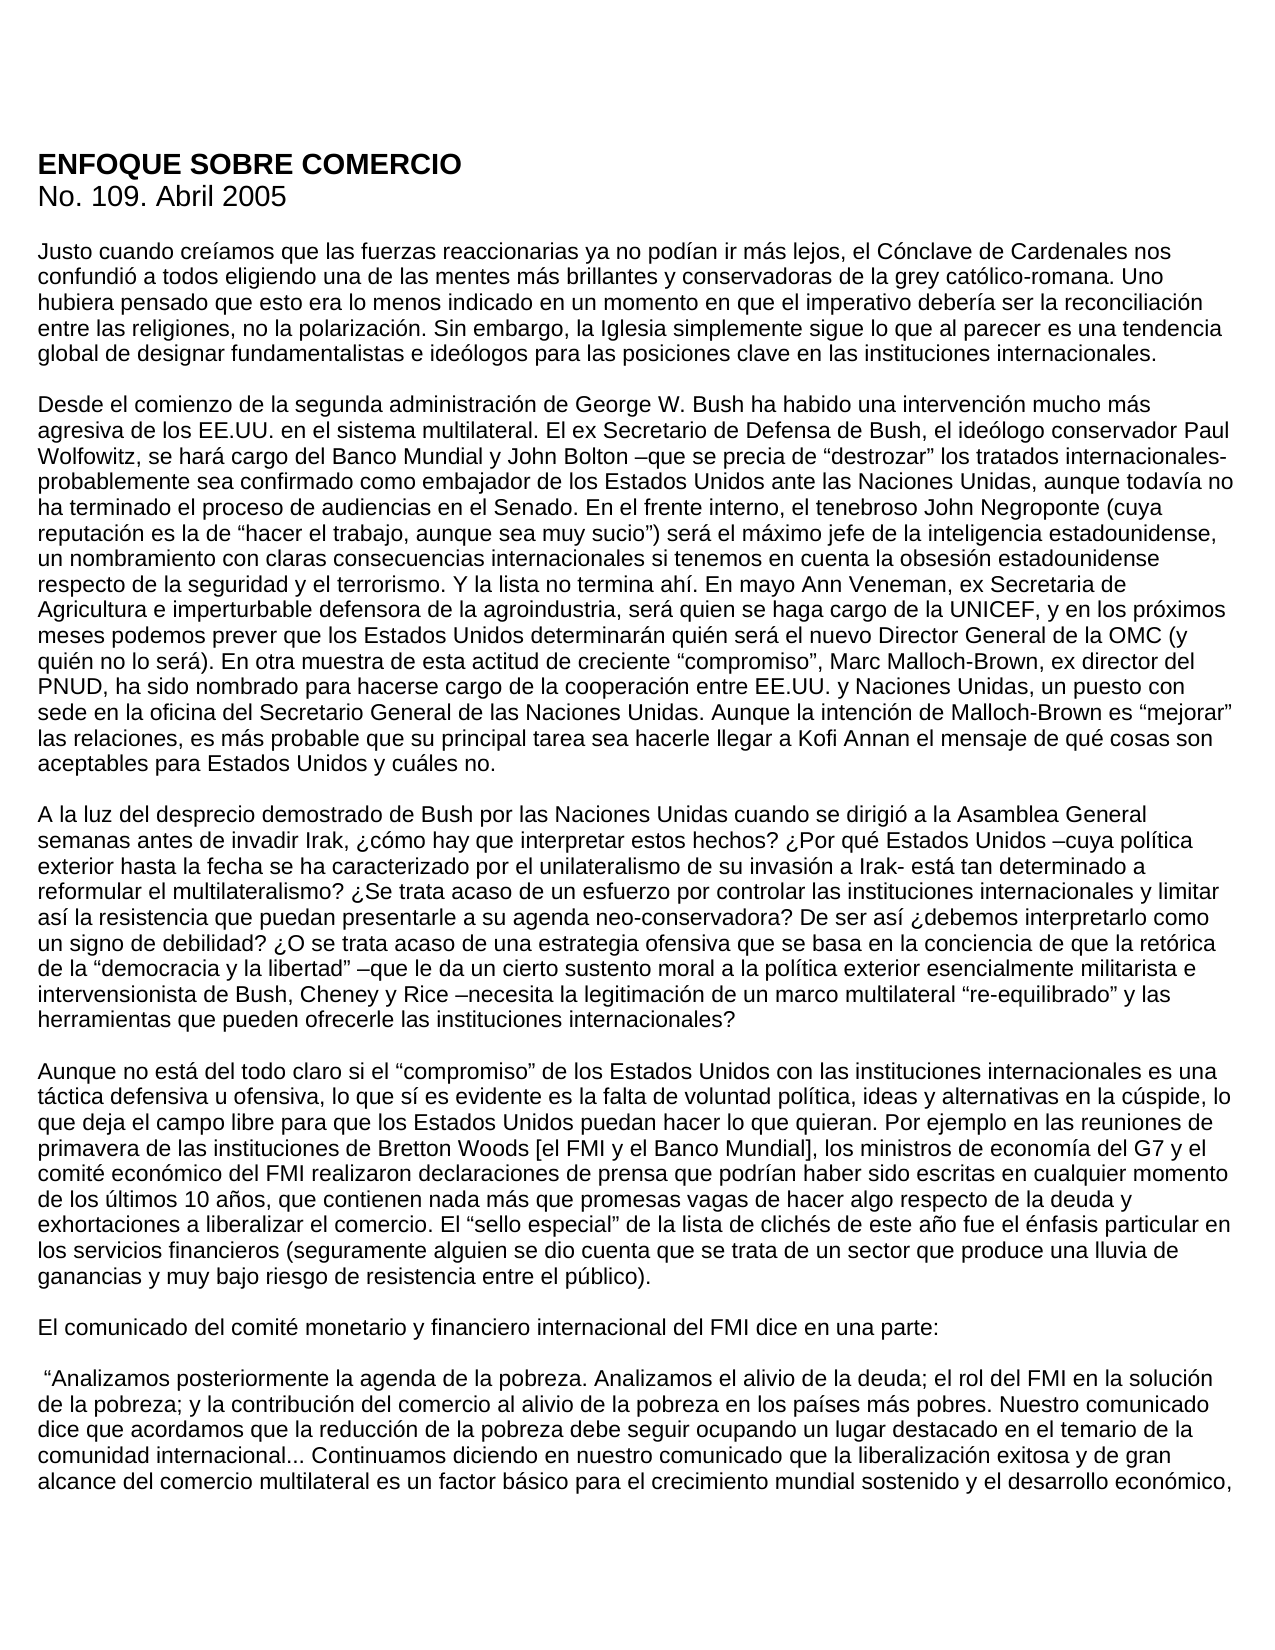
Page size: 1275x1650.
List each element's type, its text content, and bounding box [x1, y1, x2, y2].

text El comunicado del comité monetario y financiero internacional del FMI dice en una parte: [37, 1315, 1238, 1340]
text A la luz del desprecio demostrado de Bush por las Naciones Unidas cuando se dirigió a la Asamblea General semanas antes de invadir Irak, ¿cómo hay que interpretar estos hechos? ¿Por qué Estados Unidos –cuya política exterior hasta la fecha se ha caracterizado por el unilateralismo de su invasión a Irak- está tan determinado a reformular el multilateralismo? ¿Se trata acaso de un esfuerzo por controlar las instituciones internacionales y limitar así la resistencia que puedan presentarle a su agenda neo-conservadora? De ser así ¿debemos interpretarlo como un signo de debilidad? ¿O se trata acaso de una estrategia ofensiva que se basa en la conciencia de que la retórica de la “democracia y la libertad” –que le da un cierto sustento moral a la política exterior esencialmente militarista e intervensionista de Bush, Cheney y Rice –necesita la legitimación de un marco multilateral “re-equilibrado” y las herramientas que pueden ofrecerle las instituciones internacionales? [37, 802, 1238, 1033]
text Aunque no está del todo claro si el “compromiso” de los Estados Unidos con las instituciones internacionales es una táctica defensiva u ofensiva, lo que sí es evidente es la falta de voluntad política, ideas y alternativas en la cúspide, lo que deja el campo libre para que los Estados Unidos puedan hacer lo que quieran. Por ejemplo en las reuniones de primavera de las instituciones de Bretton Woods [el FMI y el Banco Mundial], los ministros de economía del G7 y el comité económico del FMI realizaron declaraciones de prensa que podrían haber sido escritas en cualquier momento de los últimos 10 años, que contienen nada más que promesas vagas de hacer algo respecto de la deuda y exhortaciones a liberalizar el comercio. El “sello especial” de la lista de clichés de este año fue el énfasis particular en los servicios financieros (seguramente alguien se dio cuenta que se trata de un sector que produce una lluvia de ganancias y muy bajo riesgo de resistencia entre el público). [37, 1058, 1238, 1289]
text “Analizamos posteriormente la agenda de la pobreza. Analizamos el alivio de la deuda; el rol del FMI en la solución de la pobreza; y la contribución del comercio al alivio de la pobreza en los países más pobres. Nuestro comunicado dice que acordamos que la reducción de la pobreza debe seguir ocupando un lugar destacado en el temario de la comunidad internacional... Continuamos diciendo en nuestro comunicado que la liberalización exitosa y de gran alcance del comercio multilateral es un factor básico para el crecimiento mundial sostenido y el desarrollo económico, [37, 1366, 1238, 1494]
text ENFOQUE SOBRE COMERCIO [37, 148, 1238, 180]
text Desde el comienzo de la segunda administración de George W. Bush ha habido una intervención mucho más agresiva de los EE.UU. en el sistema multilateral. El ex Secretario de Defensa de Bush, el ideólogo conservador Paul Wolfowitz, se hará cargo del Banco Mundial y John Bolton –que se precia de “destrozar” los tratados internacionales- probablemente sea confirmado como embajador de los Estados Unidos ante las Naciones Unidas, aunque todavía no ha terminado el proceso de audiencias en el Senado. En el frente interno, el tenebroso John Negroponte (cuya reputación es la de “hacer el trabajo, aunque sea muy sucio”) será el máximo jefe de la inteligencia estadounidense, un nombramiento con claras consecuencias internacionales si tenemos en cuenta la obsesión estadounidense respecto de la seguridad y el terrorismo. Y la lista no termina ahí. En mayo Ann Veneman, ex Secretaria de Agricultura e imperturbable defensora de la agroindustria, será quien se haga cargo de la UNICEF, y en los próximos meses podemos prever que los Estados Unidos determinarán quién será el nuevo Director General de la OMC (y quién no lo será). En otra muestra de esta actitud de creciente “compromiso”, Marc Malloch-Brown, ex director del PNUD, ha sido nombrado para hacerse cargo de la cooperación entre EE.UU. y Naciones Unidas, un puesto con sede en la oficina del Secretario General de las Naciones Unidas. Aunque la intención de Malloch-Brown es “mejorar” las relaciones, es más probable que su principal tarea sea hacerle llegar a Kofi Annan el mensaje de qué cosas son aceptables para Estados Unidos y cuáles no. [37, 392, 1238, 777]
text No. 109. Abril 2005 [37, 180, 1238, 213]
text Justo cuando creíamos que las fuerzas reaccionarias ya no podían ir más lejos, el Cónclave de Cardenales nos confundió a todos eligiendo una de las mentes más brillantes y conservadoras de la grey católico-romana. Uno hubiera pensado que esto era lo menos indicado en un momento en que el imperativo debería ser la reconciliación entre las religiones, no la polarización. Sin embargo, la Iglesia simplemente sigue lo que al parecer es una tendencia global de designar fundamentalistas e ideólogos para las posiciones clave en las instituciones internacionales. [37, 238, 1238, 367]
